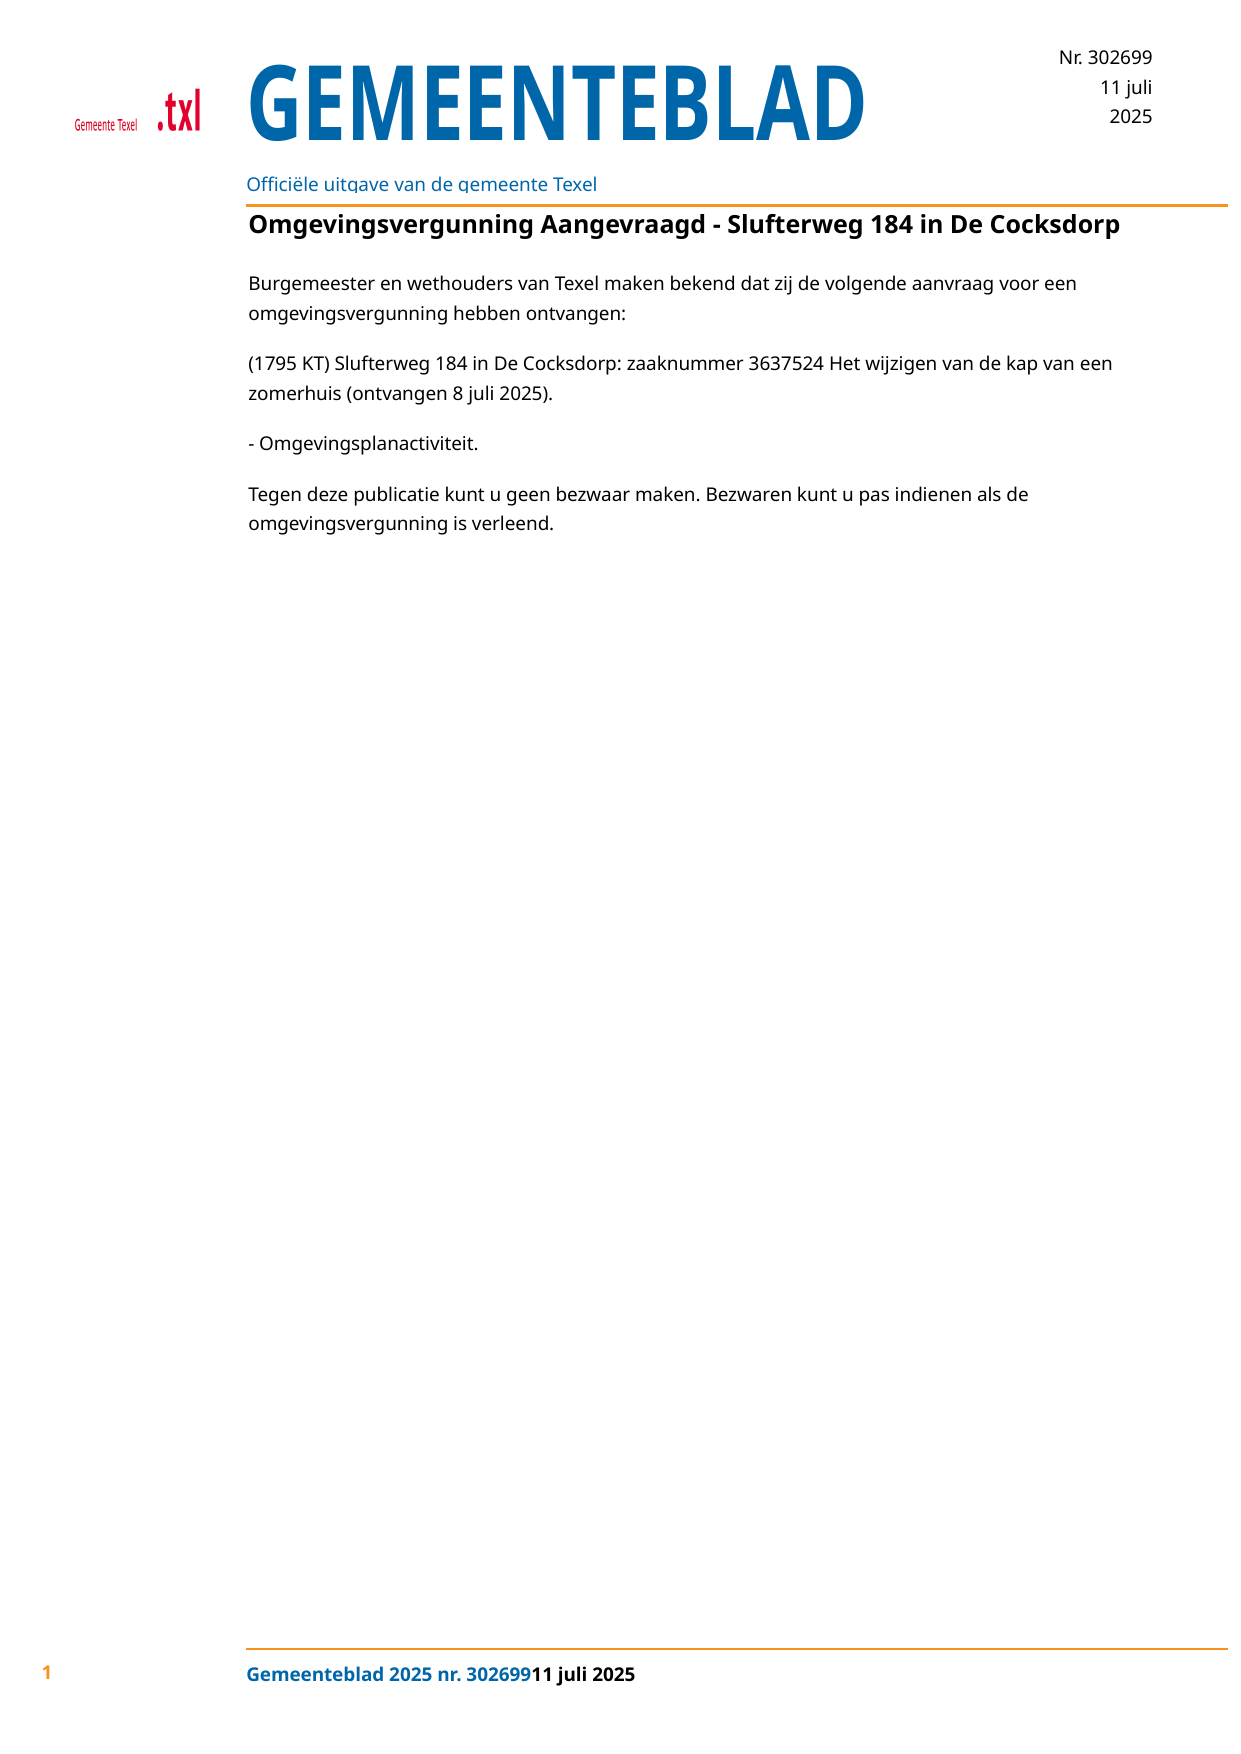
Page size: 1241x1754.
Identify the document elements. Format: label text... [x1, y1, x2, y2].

text Tegen deze publicatie kunt u geen bezwaar maken. Bezwaren kunt u pas indienen als de omgevingsvergunning is verleend. [248, 481, 1152, 536]
picture [41, 47, 231, 172]
text (1795 KT) Slufterweg 184 in De Cocksdorp: zaaknummer 3637524 Het wijzigen van de kap van een zomerhuis (ontvangen 8 juli 2025). [248, 350, 1152, 406]
text Omgevingsvergunning Aangevraagd - Slufterweg 184 in De Cocksdorp [248, 207, 1152, 241]
text Burgemeester en wethouders van Texel maken bekend dat zij de volgende aanvraag voor een omgevingsvergunning hebben ontvangen: [248, 270, 1152, 326]
text - Omgevingsplanactiviteit. [248, 430, 1152, 456]
